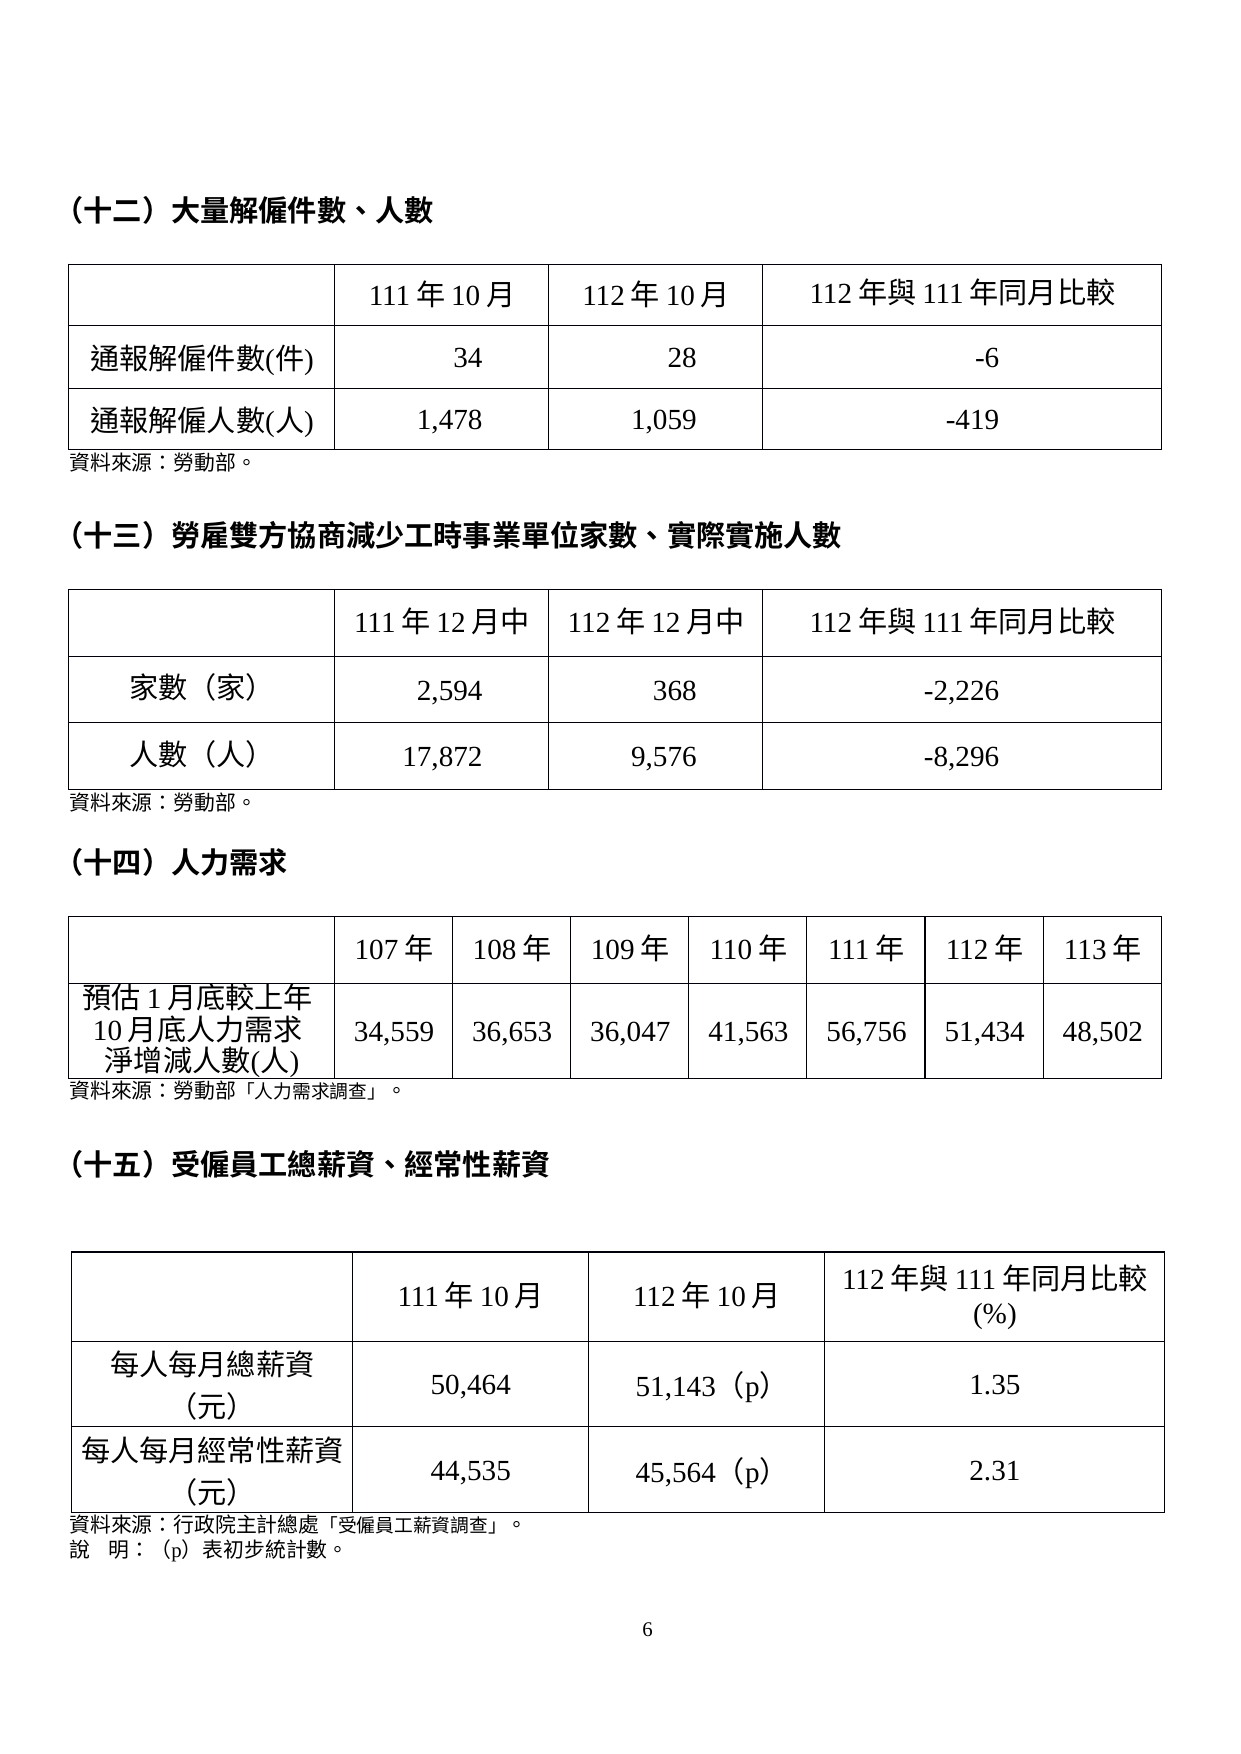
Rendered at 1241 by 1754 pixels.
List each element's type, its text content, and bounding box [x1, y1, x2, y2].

table_cell 34 [335, 326, 548, 387]
table_cell 44,535 [353, 1427, 588, 1512]
table_cell 家數（家） [69, 657, 334, 722]
table_header [72, 1218, 1164, 1251]
table_header [69, 265, 334, 325]
list 資料來源：勞動部。 [69, 790, 1107, 815]
table_cell 通報解僱人數(人) [69, 389, 334, 449]
table_cell 通報解僱件數(件) [69, 326, 334, 387]
table_header 111年10月 [335, 265, 548, 325]
table_cell 1,059 [549, 389, 762, 449]
table_cell 36,047 [571, 984, 688, 1077]
table_cell 2,594 [335, 657, 548, 722]
table_header 110年 [689, 917, 806, 983]
table_cell 51,434 [926, 984, 1043, 1077]
list （十三）勞雇雙方協商減少工時事業單位家數、實際實施人數 [54, 513, 1107, 555]
table_header 108年 [453, 917, 570, 983]
table_header 112年10月 [549, 265, 762, 325]
table_cell 112年與111年同月比較 (%) [825, 1253, 1164, 1341]
table_cell -8,296 [763, 723, 1161, 789]
table_header 112年與111年同月比較 [763, 265, 1161, 325]
table_cell 48,502 [1044, 984, 1161, 1077]
table_header 112年與111年同月比較 [763, 590, 1161, 656]
table_header 112年 [926, 917, 1043, 983]
table_cell [72, 1253, 352, 1341]
table_cell 36,653 [453, 984, 570, 1077]
table_cell -419 [763, 389, 1161, 449]
table_cell 人數（人） [69, 723, 334, 789]
table_header [69, 590, 334, 656]
table_cell 112年10月 [589, 1253, 824, 1341]
table_cell 28 [549, 326, 762, 387]
table_cell -2,226 [763, 657, 1161, 722]
table_header 107年 [335, 917, 452, 983]
table_header 111年12月中 [335, 590, 548, 656]
table_cell 2.31 [825, 1427, 1164, 1512]
table_header 112年12月中 [549, 590, 762, 656]
table_header [69, 917, 334, 983]
table_header 113年 [1044, 917, 1161, 983]
list （十四）人力需求 [54, 840, 1107, 882]
list （十二）大量解僱件數、人數 [54, 187, 1107, 230]
table_cell 45,564（p） [589, 1427, 824, 1512]
table_cell 1,478 [335, 389, 548, 449]
table_cell 17,872 [335, 723, 548, 789]
table_cell 每人每月經常性薪資（元） [72, 1427, 352, 1512]
table_cell 368 [549, 657, 762, 722]
table_header 111年 [807, 917, 924, 983]
text 說 明：（p）表初步統計數。 [69, 1538, 1107, 1563]
text 資料來源：勞動部「人力需求調查」。 [69, 1079, 1107, 1103]
table_cell 111年10月 [353, 1253, 588, 1341]
table_cell 每人每月總薪資（元） [72, 1342, 352, 1426]
table_cell 56,756 [807, 984, 924, 1077]
list （十五）受僱員工總薪資、經常性薪資 [54, 1141, 1107, 1183]
text 資料來源：勞動部。 [69, 450, 1107, 475]
text 資料來源：行政院主計總處「受僱員工薪資調查」。 [69, 1513, 1107, 1538]
table_header 109年 [571, 917, 688, 983]
table_cell -6 [763, 326, 1161, 387]
table_cell 1.35 [825, 1342, 1164, 1426]
table_cell 50,464 [353, 1342, 588, 1426]
table_cell 51,143（p） [589, 1342, 824, 1426]
table_cell 34,559 [335, 984, 452, 1077]
table_cell 9,576 [549, 723, 762, 789]
table_cell 預估1月底較上年10月底人力需求 淨增減人數(人) [69, 984, 334, 1077]
table_cell 41,563 [689, 984, 806, 1077]
